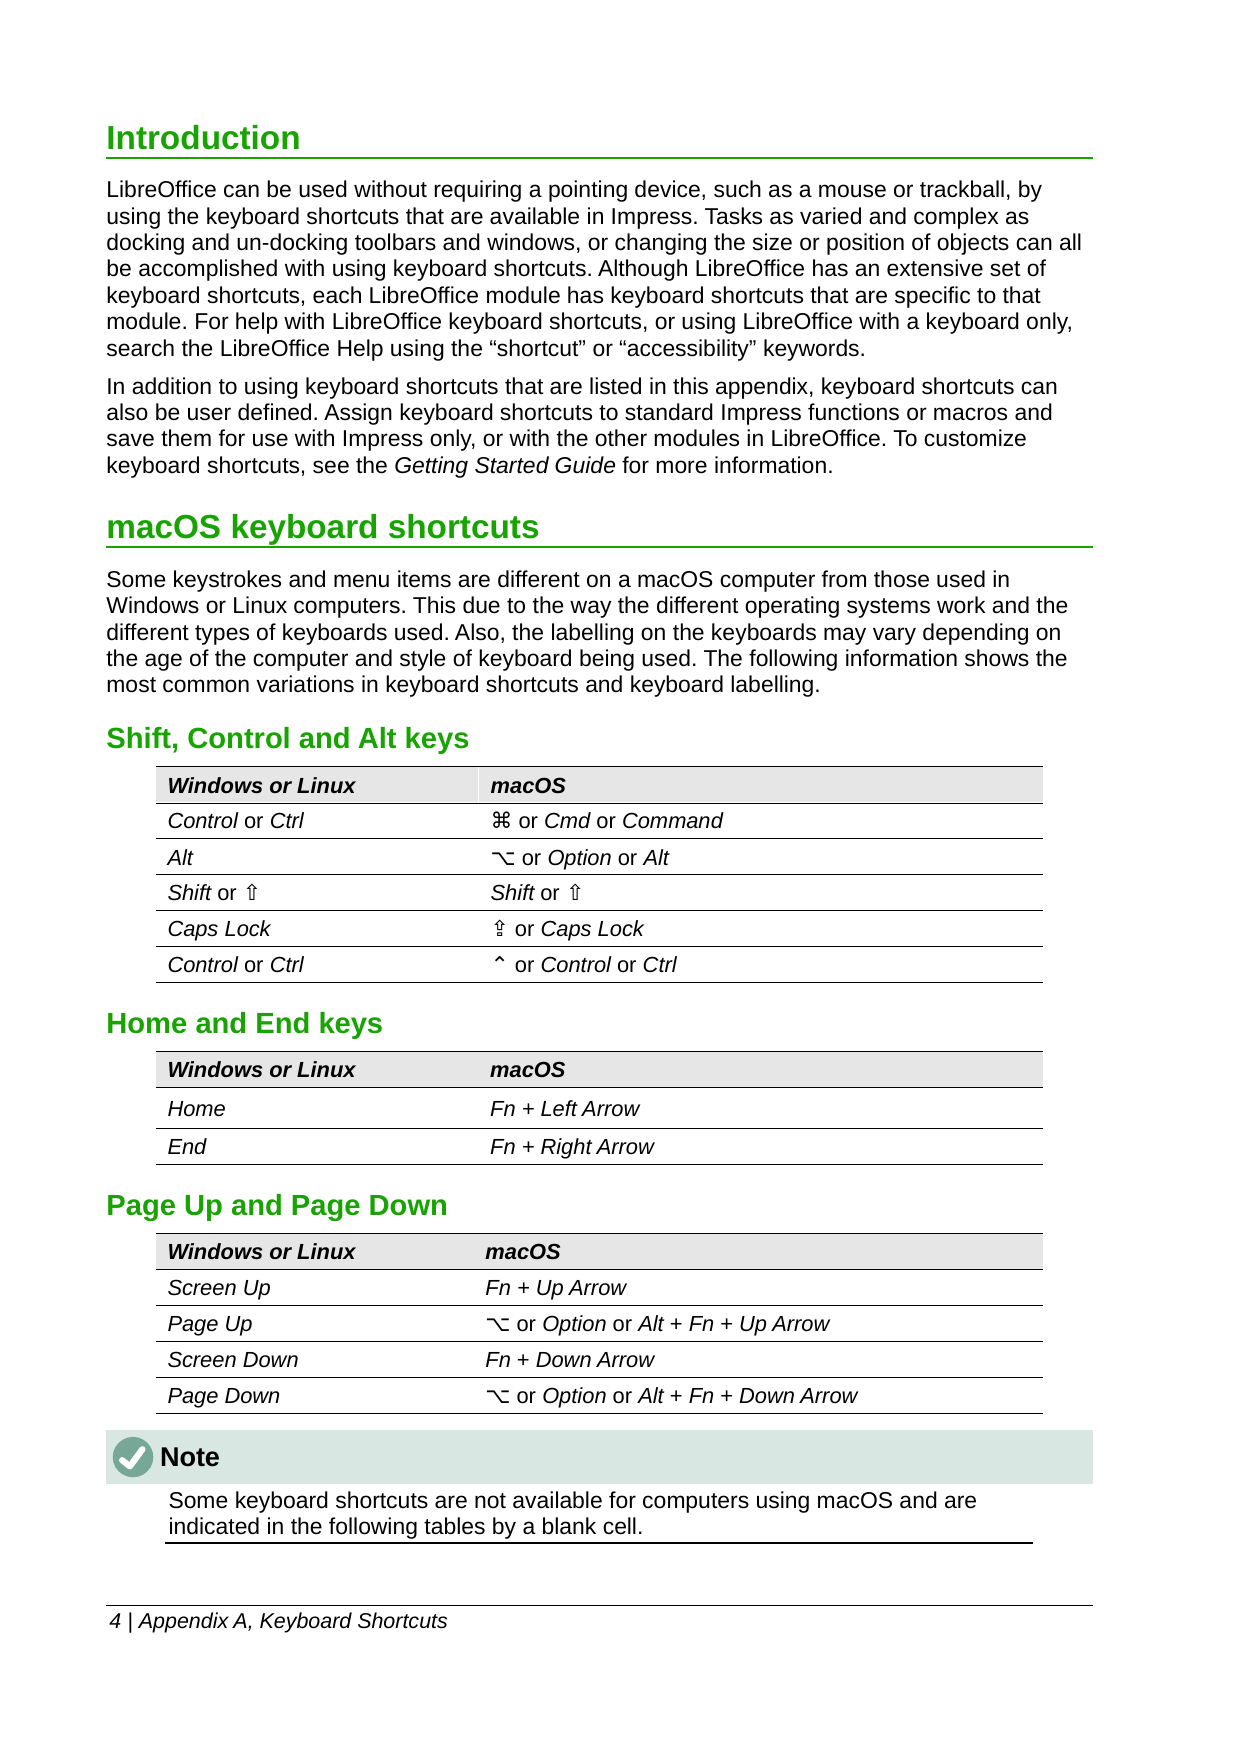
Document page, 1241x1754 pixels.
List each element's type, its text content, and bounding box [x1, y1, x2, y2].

text In addition to using keyboard shortcuts that are listed in this appendix, keyboard shortcuts can also be user defined. Assign keyboard shortcuts to standard Impress functions or macros and save them for use with Impress only, or with the other modules in LibreOffice. To customize keyboard shortcuts, see the Getting Started Guide for more information. [106, 373, 1093, 478]
subtitle Page Up and Page Down [106, 1187, 1093, 1221]
table_cell End [156, 1129, 478, 1164]
table_cell Home [156, 1088, 478, 1128]
table_cell Page Up [156, 1306, 473, 1341]
table_cell Shift or ⇧ [156, 875, 478, 910]
table_cell Screen Down [156, 1342, 473, 1377]
table_cell Page Down [156, 1378, 473, 1412]
table_cell Control or Ctrl [156, 947, 478, 982]
table_cell ⌘ or Cmd or Command [479, 804, 1043, 838]
table_cell Shift or ⇧ [479, 875, 1043, 910]
table_header macOS [473, 1234, 1043, 1269]
table_cell Fn + Right Arrow [478, 1129, 1043, 1164]
subtitle Note [106, 1430, 1093, 1484]
table_cell ⌥ or Option or Alt + Fn + Down Arrow [473, 1378, 1043, 1412]
table_cell ⇪ or Caps Lock [479, 911, 1043, 946]
table_cell Fn + Up Arrow [473, 1270, 1043, 1305]
table_cell ⌥ or Option or Alt [479, 839, 1043, 874]
table_cell Caps Lock [156, 911, 478, 946]
text Some keyboard shortcuts are not available for computers using macOS and are indicated in the following tables by a blank cell. [165, 1484, 1033, 1542]
table_header Windows or Linux [156, 767, 478, 802]
subtitle Introduction [106, 118, 1093, 157]
table_header Windows or Linux [156, 1052, 478, 1087]
text LibreOffice can be used without requiring a pointing device, such as a mouse or trackball, by using the keyboard shortcuts that are available in Impress. Tasks as varied and complex as docking and un-docking toolbars and windows, or changing the size or position of objects can all be accomplished with using keyboard shortcuts. Although LibreOffice has an extensive set of keyboard shortcuts, each LibreOffice module has keyboard shortcuts that are specific to that module. For help with LibreOffice keyboard shortcuts, or using LibreOffice with a keyboard only, search the LibreOffice Help using the “shortcut” or “accessibility” keywords. [106, 176, 1093, 361]
table_header macOS [479, 767, 1043, 802]
text Some keystrokes and menu items are different on a macOS computer from those used in Windows or Linux computers. This due to the way the different operating systems work and the different types of keyboards used. Also, the labelling on the keyboards may vary depending on the age of the computer and style of keyboard being used. The following information shows the most common variations in keyboard shortcuts and keyboard labelling. [106, 566, 1093, 697]
table_cell Fn + Left Arrow [478, 1088, 1043, 1128]
table_cell Control or Ctrl [156, 804, 478, 838]
table_header Windows or Linux [156, 1234, 473, 1269]
table_cell ⌃ or Control or Ctrl [479, 947, 1043, 982]
table_cell Screen Up [156, 1270, 473, 1305]
table_cell Alt [156, 839, 478, 874]
subtitle macOS keyboard shortcuts [106, 507, 1093, 546]
subtitle Shift, Control and Alt keys [106, 721, 1093, 755]
table_cell ⌥ or Option or Alt + Fn + Up Arrow [473, 1306, 1043, 1341]
subtitle Home and End keys [106, 1006, 1093, 1039]
table_cell Fn + Down Arrow [473, 1342, 1043, 1377]
table_header macOS [478, 1052, 1043, 1087]
